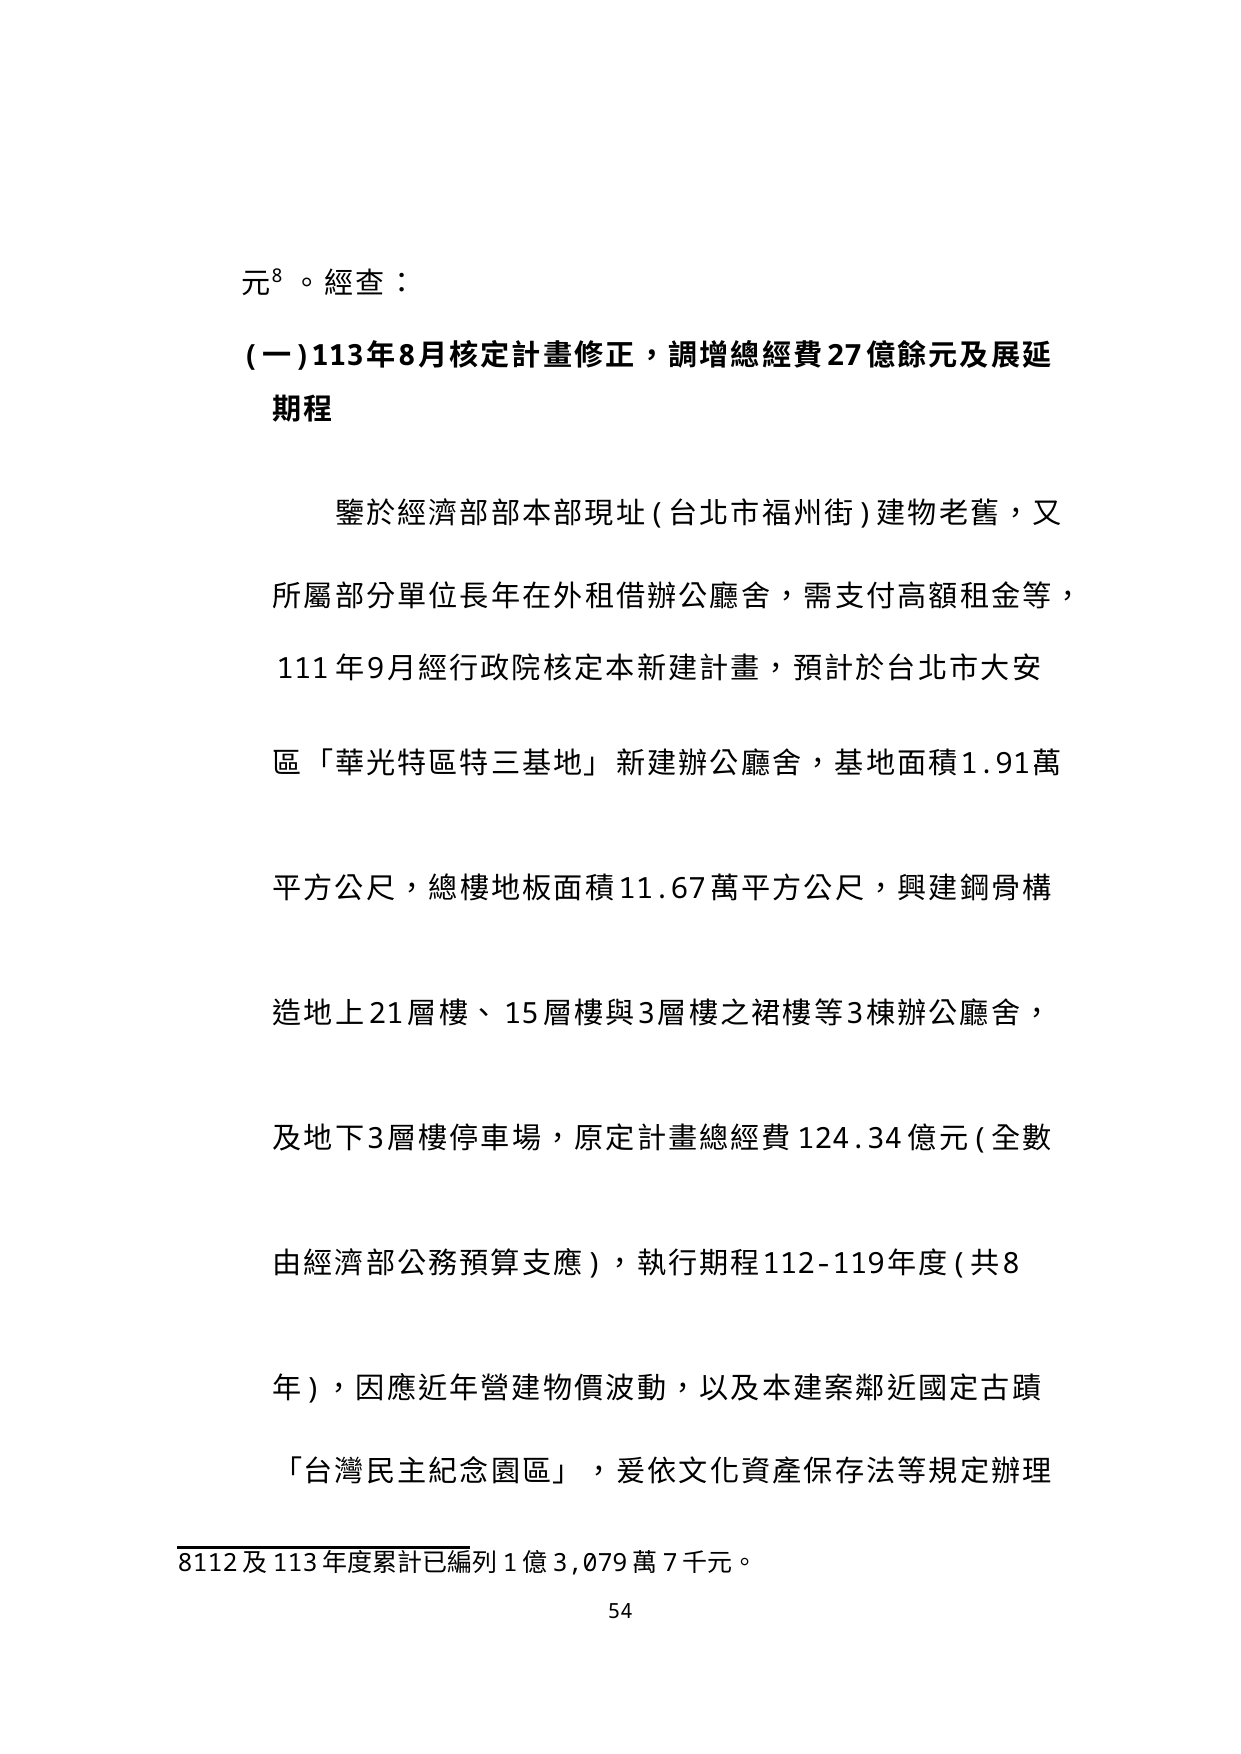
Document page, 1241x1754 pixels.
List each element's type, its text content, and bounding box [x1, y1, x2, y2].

text 112及113年度累計已編列1億3,079萬7千元。 [177, 1548, 1063, 1577]
text (一)113年8月核定計畫修正，調增總經費27億餘元及展延期程 [236, 302, 1063, 427]
text 鑒於經濟部部本部現址(台北市福州街)建物老舊，又所屬部分單位長年在外租借辦公廳舍，需支付高額租金等，111年9月經行政院核定本新建計畫，預計於台北市大安區「華光特區特三基地」新建辦公廳舍，基地面積1.91萬平方公尺，總樓地板面積11.67萬平方公尺，興建鋼骨構造地上21層樓、15層樓與3層樓之裙樓等3棟辦公廳舍，及地下3層樓停車場，原定計畫總經費124.34億元(全數由經濟部公務預算支應)，執行期程112-119年度(共8年)，因應近年營建物價波動，以及本建案鄰近國定古蹟「台灣民主紀念園區」，爰依文化資產保存法等規定辦理古蹟試掘作業，因提送地方政府審議等較原訂時程延宕等，嗣經行政院113年8月核定計畫修正，總經費修正為152.16億元，調增27.82億元，完工期程由119年5月展延10個月至120年3月。茲彙整計畫經費修正情形詳表1，並詢洽經濟部說明主要增加經費事項略以： [266, 427, 1063, 1490]
text 經濟部114年度「一般建築及設備-營建工程」賡續編列「經濟部辦公廳舍新建計畫」第3年度經費2,340萬9千元。經查： [236, 177, 1063, 302]
